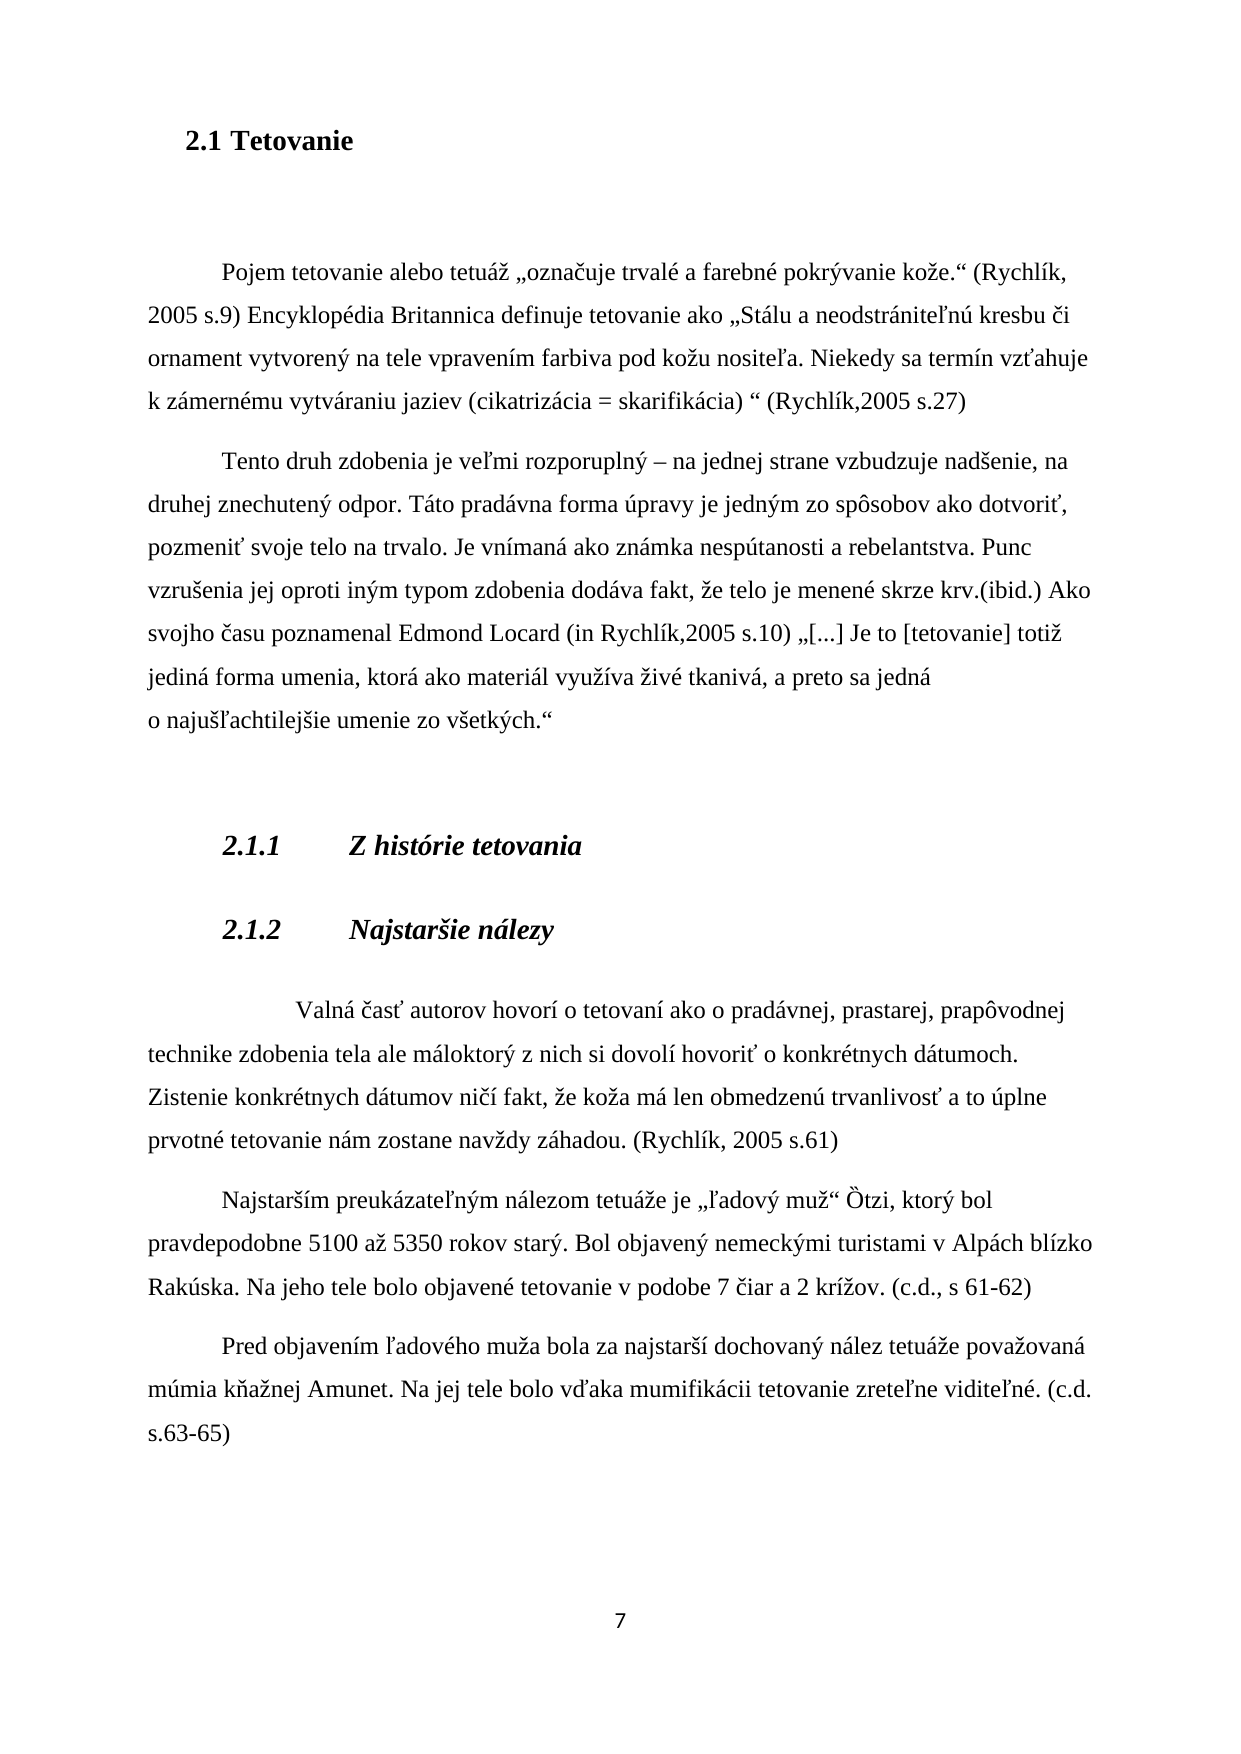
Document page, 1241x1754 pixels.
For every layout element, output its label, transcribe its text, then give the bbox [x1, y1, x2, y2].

list Tetovanie [185, 123, 1093, 157]
text Valná časť autorov hovorí o tetovaní ako o pradávnej, prastarej, prapôvodnej technike zdobenia tela ale máloktorý z nich si dovolí hovoriť o konkrétnych dátumoch. Zistenie konkrétnych dátumov ničí fakt, že koža má len obmedzenú trvanlivosť a to úplne prvotné tetovanie nám zostane navždy záhadou. (Rychlík, 2005 s.61) [148, 991, 1093, 1154]
text Pred objavením ľadového muža bola za najstarší dochovaný nález tetuáže považovaná múmia kňažnej Amunet. Na jej tele bolo vďaka mumifikácii tetovanie zreteľne viditeľné. (c.d. s.63-65) [148, 1331, 1093, 1446]
list Najstaršie nálezy [223, 912, 1093, 946]
list Z histórie tetovania [223, 828, 1093, 862]
text Najstarším preukázateľným nálezom tetuáže je „ľadový muž“ Ȍtzi, ktorý bol pravdepodobne 5100 až 5350 rokov starý. Bol objavený nemeckými turistami v Alpách blízko Rakúska. Na jeho tele bolo objavené tetovanie v podobe 7 čiar a 2 krížov. (c.d., s 61-62) [148, 1185, 1093, 1300]
text Tento druh zdobenia je veľmi rozporuplný – na jednej strane vzbudzuje nadšenie, na druhej znechutený odpor. Táto pradávna forma úpravy je jedným zo spôsobov ako dotvoriť, pozmeniť svoje telo na trvalo. Je vnímaná ako známka nespútanosti a rebelantstva. Punc vzrušenia jej oproti iným typom zdobenia dodáva fakt, že telo je menené skrze krv.(ibid.) Ako svojho času poznamenal Edmond Locard (in Rychlík,2005 s.10) „[...] Je to [tetovanie] totiž jediná forma umenia, ktorá ako materiál využíva živé tkanivá, a preto sa jedná o najušľachtilejšie umenie zo všetkých.“ [148, 446, 1093, 733]
text Pojem tetovanie alebo tetuáž „označuje trvalé a farebné pokrývanie kože.“ (Rychlík, 2005 s.9) Encyklopédia Britannica definuje tetovanie ako „Stálu a neodstrániteľnú kresbu či ornament vytvorený na tele vpravením farbiva pod kožu nositeľa. Niekedy sa termín vzťahuje k zámernému vytváraniu jaziev (cikatrizácia = skarifikácia) “ (Rychlík,2005 s.27) [148, 257, 1093, 415]
